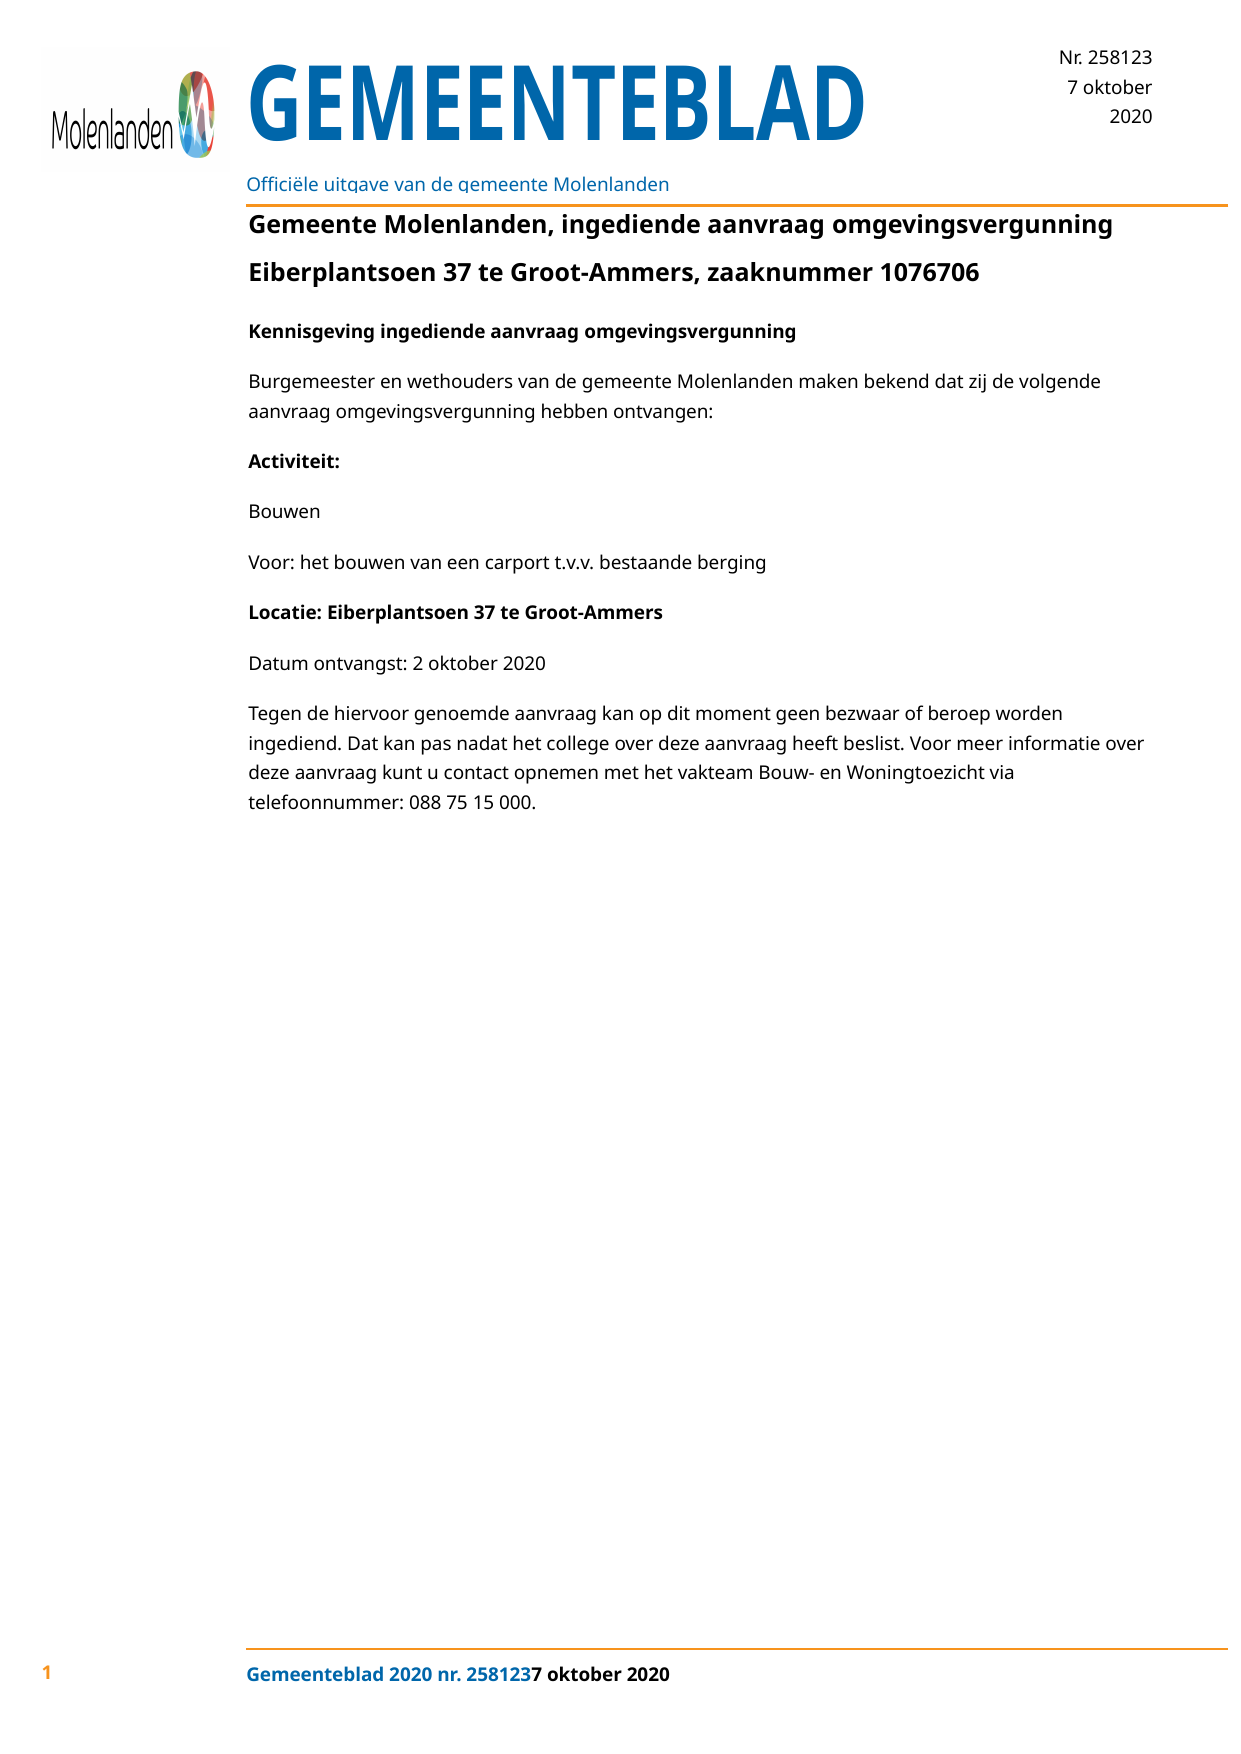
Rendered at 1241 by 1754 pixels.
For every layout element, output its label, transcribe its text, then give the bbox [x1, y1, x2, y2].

text Activiteit: [248, 448, 1152, 474]
picture [41, 47, 231, 172]
text Datum ontvangst: 2 oktober 2020 [248, 650, 1152, 676]
text Voor: het bouwen van een carport t.v.v. bestaande berging [248, 549, 1152, 575]
text Kennisgeving ingediende aanvraag omgevingsvergunning [248, 318, 1152, 344]
text Locatie: Eiberplantsoen 37 te Groot-Ammers [248, 599, 1152, 625]
text Bouwen [248, 499, 1152, 524]
text Tegen de hiervoor genoemde aanvraag kan op dit moment geen bezwaar of beroep worden ingediend. Dat kan pas nadat het college over deze aanvraag heeft beslist. Voor meer informatie over deze aanvraag kunt u contact opnemen met het vakteam Bouw- en Woningtoezicht via telefoonnummer: 088 75 15 000. [248, 700, 1152, 815]
text Gemeente Molenlanden, ingediende aanvraag omgevingsvergunning Eiberplantsoen 37 te Groot-Ammers, zaaknummer 1076706 [248, 207, 1152, 288]
text Burgemeester en wethouders van de gemeente Molenlanden maken bekend dat zij de volgende aanvraag omgevingsvergunning hebben ontvangen: [248, 368, 1152, 424]
